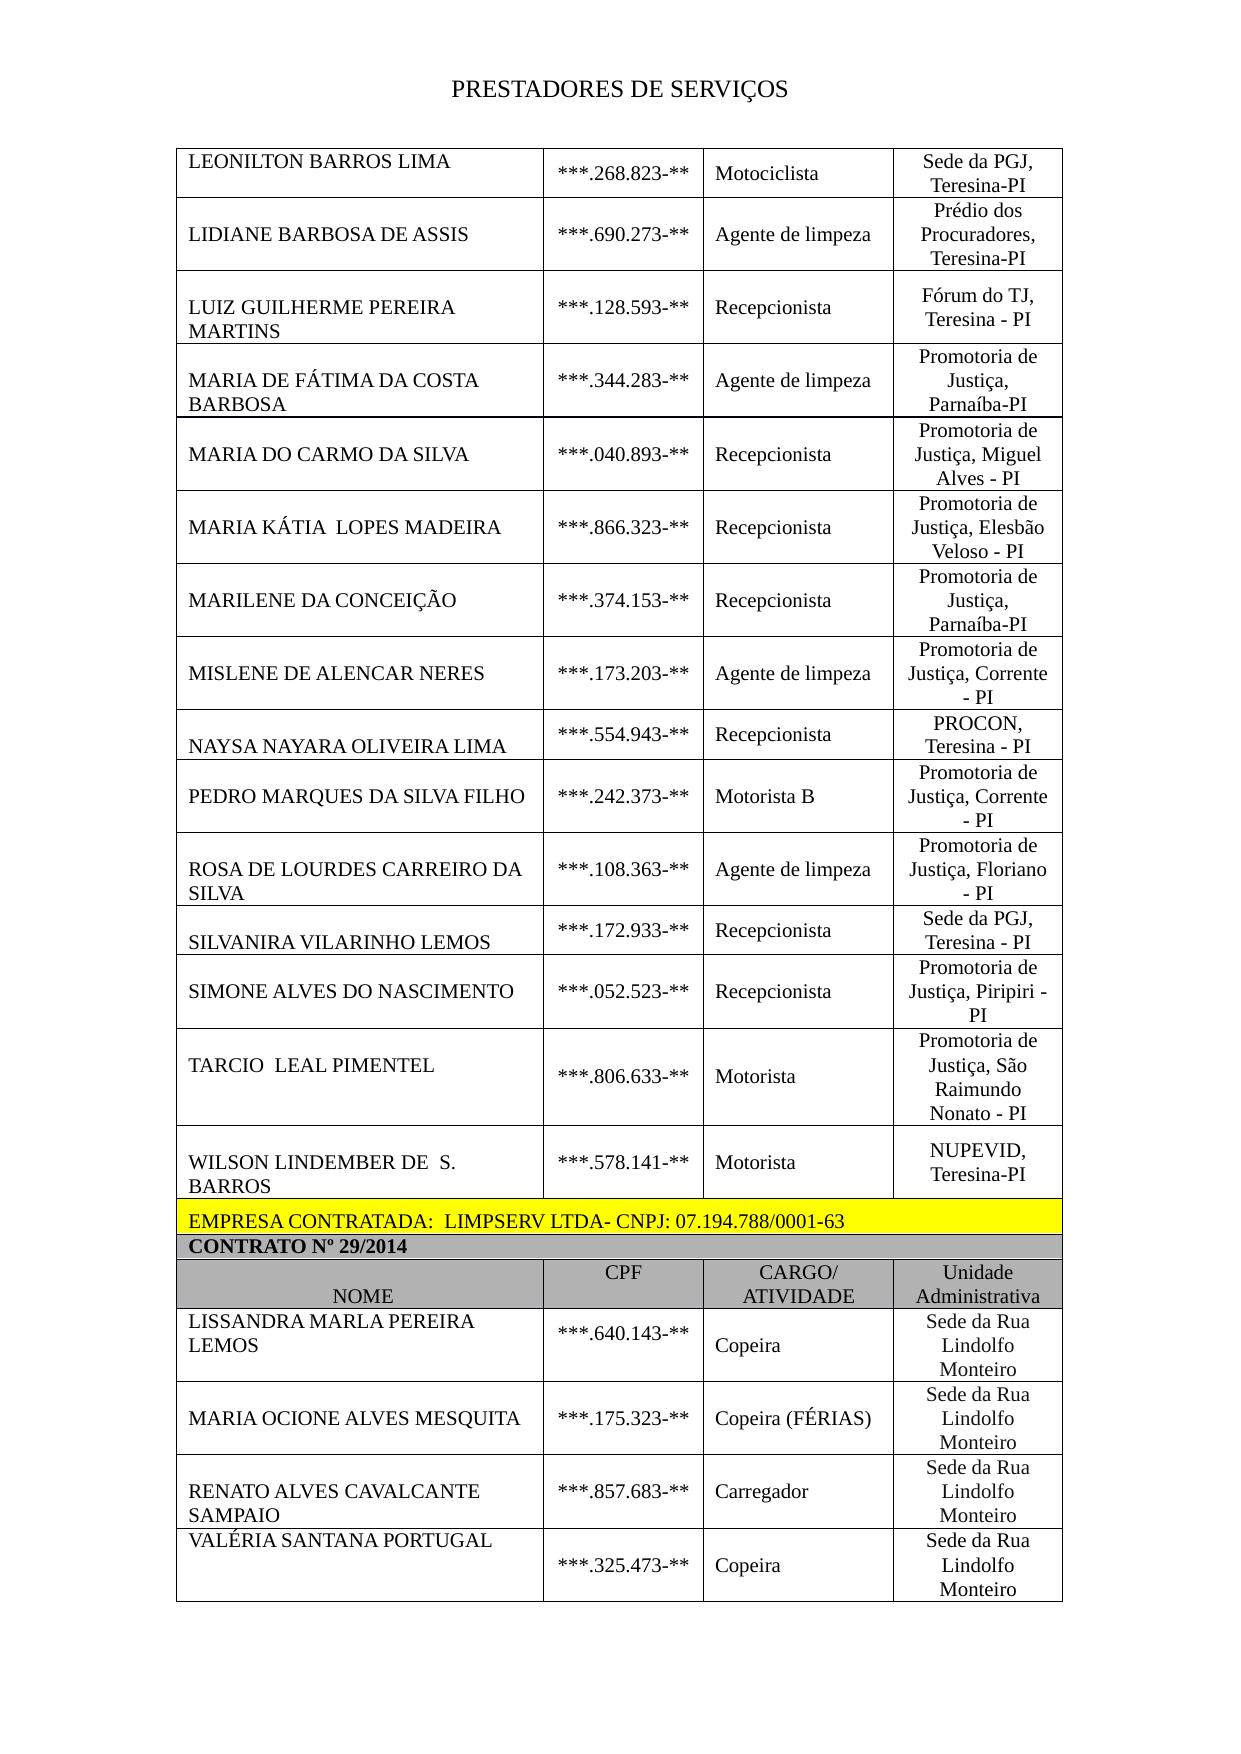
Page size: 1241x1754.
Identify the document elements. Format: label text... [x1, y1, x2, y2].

table_cell ***.052.523-** [544, 955, 703, 1027]
table_cell Motorista B [704, 760, 893, 832]
table_cell ***.268.823-** [544, 149, 703, 197]
table_cell Recepcionista [704, 271, 893, 343]
table_cell ***.344.283-** [544, 344, 703, 416]
table_cell Copeira [704, 1529, 893, 1601]
table_cell WILSON LINDEMBER DE S. BARROS [177, 1126, 543, 1198]
table_cell LIDIANE BARBOSA DE ASSIS [177, 198, 543, 270]
table_cell MARILENE DA CONCEIÇÃO [177, 564, 543, 636]
table_cell ***.857.683-** [544, 1455, 703, 1527]
table_cell Motociclista [704, 149, 893, 197]
table_cell ***.690.273-** [544, 198, 703, 270]
table_cell ***.325.473-** [544, 1529, 703, 1601]
table_cell Motorista [704, 1126, 893, 1198]
table_cell ***.806.633-** [544, 1029, 703, 1125]
table_cell NAYSA NAYARA OLIVEIRA LIMA [177, 710, 543, 758]
table_cell EMPRESA CONTRATADA: LIMPSERV LTDA- CNPJ: 07.194.788/0001-63 [177, 1199, 1062, 1233]
table_cell LEONILTON BARROS LIMA [177, 149, 543, 197]
table_cell LUIZ GUILHERME PEREIRA MARTINS [177, 271, 543, 343]
table_cell Recepcionista [704, 710, 893, 758]
table_cell Promotoria de Justiça, Corrente - PI [894, 637, 1062, 709]
table_cell Sede da PGJ, Teresina-PI [894, 149, 1062, 197]
table_cell ***.128.593-** [544, 271, 703, 343]
table_cell SILVANIRA VILARINHO LEMOS [177, 906, 543, 954]
table_cell Promotoria de Justiça, Miguel Alves - PI [894, 418, 1062, 490]
table_cell CARGO/ ATIVIDADE [704, 1260, 893, 1308]
table_cell Promotoria de Justiça, Parnaíba-PI [894, 344, 1062, 416]
table_cell MARIA DE FÁTIMA DA COSTA BARBOSA [177, 344, 543, 416]
table_cell Agente de limpeza [704, 344, 893, 416]
table_cell MARIA OCIONE ALVES MESQUITA [177, 1382, 543, 1454]
table_cell Sede da Rua Lindolfo Monteiro [894, 1382, 1062, 1454]
table_cell NUPEVID, Teresina-PI [894, 1126, 1062, 1198]
table_cell Promotoria de Justiça, Corrente - PI [894, 760, 1062, 832]
table_cell SIMONE ALVES DO NASCIMENTO [177, 955, 543, 1027]
table_cell Promotoria de Justiça, São Raimundo Nonato - PI [894, 1029, 1062, 1125]
table_cell ***.173.203-** [544, 637, 703, 709]
table_cell ***.172.933-** [544, 906, 703, 954]
table_cell Agente de limpeza [704, 198, 893, 270]
table_cell Recepcionista [704, 906, 893, 954]
table_cell Copeira [704, 1309, 893, 1381]
table_cell Copeira (FÉRIAS) [704, 1382, 893, 1454]
table_cell ***.175.323-** [544, 1382, 703, 1454]
table_cell VALÉRIA SANTANA PORTUGAL [177, 1529, 543, 1601]
table_cell PEDRO MARQUES DA SILVA FILHO [177, 760, 543, 832]
table_cell ***.108.363-** [544, 833, 703, 905]
table_cell ***.554.943-** [544, 710, 703, 758]
table_cell Promotoria de Justiça, Elesbão Veloso - PI [894, 491, 1062, 563]
table_cell Agente de limpeza [704, 833, 893, 905]
table_cell ROSA DE LOURDES CARREIRO DA SILVA [177, 833, 543, 905]
table_cell MISLENE DE ALENCAR NERES [177, 637, 543, 709]
table_cell CONTRATO Nº 29/2014 [177, 1235, 1062, 1258]
table_cell Agente de limpeza [704, 637, 893, 709]
table_cell TARCIO LEAL PIMENTEL [177, 1029, 543, 1125]
table_cell Promotoria de Justiça, Parnaíba-PI [894, 564, 1062, 636]
table_cell Sede da Rua Lindolfo Monteiro [894, 1309, 1062, 1381]
table_cell Motorista [704, 1029, 893, 1125]
table_cell LISSANDRA MARLA PEREIRA LEMOS [177, 1309, 543, 1381]
table_cell PROCON, Teresina - PI [894, 710, 1062, 758]
table_cell Recepcionista [704, 564, 893, 636]
table_cell Unidade Administrativa [894, 1260, 1062, 1308]
table_cell Promotoria de Justiça, Floriano - PI [894, 833, 1062, 905]
table_cell Carregador [704, 1455, 893, 1527]
table_cell MARIA KÁTIA LOPES MADEIRA [177, 491, 543, 563]
table_cell RENATO ALVES CAVALCANTE SAMPAIO [177, 1455, 543, 1527]
table_cell MARIA DO CARMO DA SILVA [177, 418, 543, 490]
table_cell ***.242.373-** [544, 760, 703, 832]
table_cell ***.040.893-** [544, 418, 703, 490]
table_cell ***.640.143-** [544, 1309, 703, 1381]
table_cell Prédio dos Procuradores, Teresina-PI [894, 198, 1062, 270]
table_cell Promotoria de Justiça, Piripiri - PI [894, 955, 1062, 1027]
table_cell Sede da Rua Lindolfo Monteiro [894, 1455, 1062, 1527]
table_cell Sede da Rua Lindolfo Monteiro [894, 1529, 1062, 1601]
table_cell Recepcionista [704, 955, 893, 1027]
table_cell CPF [544, 1260, 703, 1308]
table_cell ***.578.141-** [544, 1126, 703, 1198]
table_cell NOME [177, 1260, 543, 1308]
table_cell Sede da PGJ, Teresina - PI [894, 906, 1062, 954]
table_cell ***.374.153-** [544, 564, 703, 636]
table_cell Recepcionista [704, 418, 893, 490]
table_cell Recepcionista [704, 491, 893, 563]
table_cell Fórum do TJ, Teresina - PI [894, 271, 1062, 343]
table_cell ***.866.323-** [544, 491, 703, 563]
